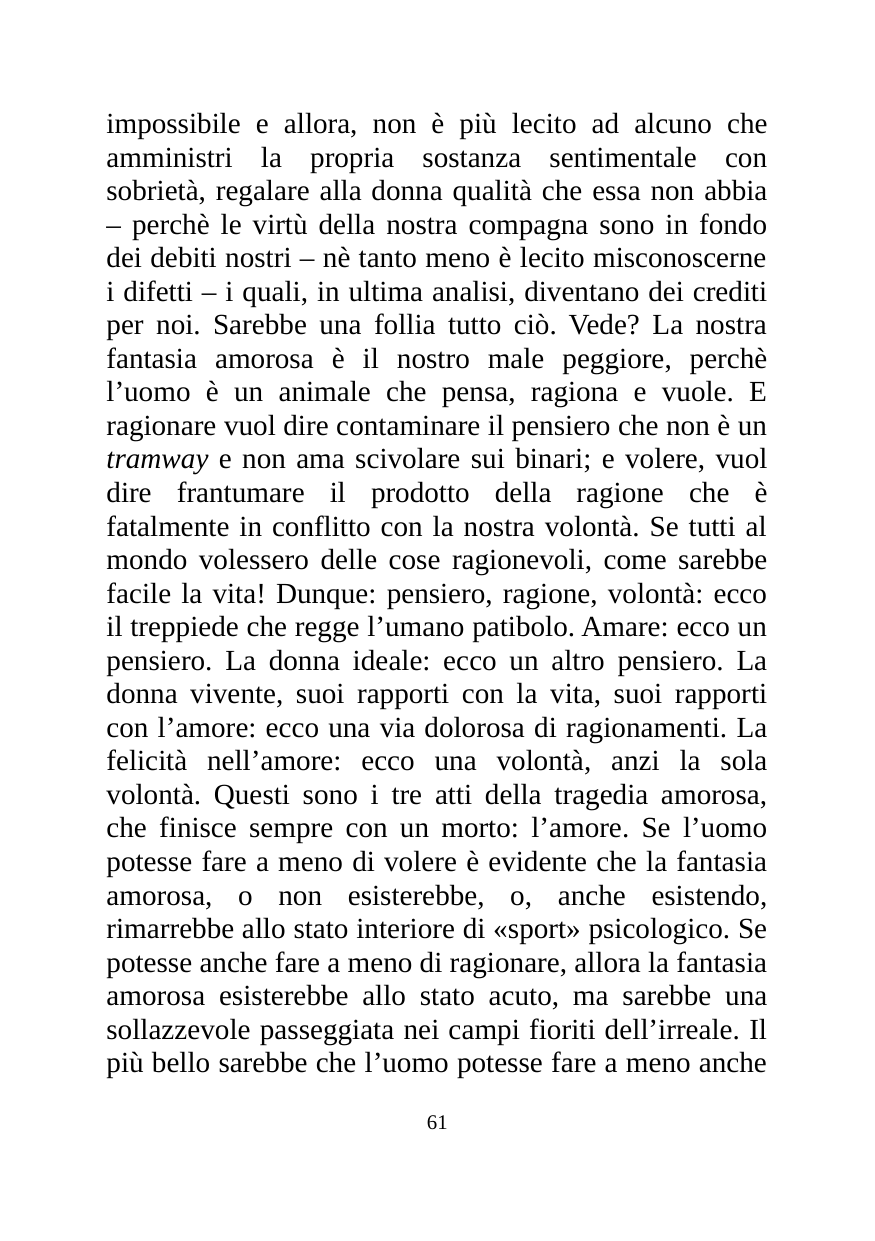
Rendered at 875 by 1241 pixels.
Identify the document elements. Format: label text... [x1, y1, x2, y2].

text impossibile e allora, non è più lecito ad alcuno che amministri la propria sostanza sentimentale con sobrietà, regalare alla donna qualità che essa non abbia – perchè le virtù della nostra compagna sono in fondo dei debiti nostri – nè tanto meno è lecito misconoscerne i difetti – i quali, in ultima analisi, diventano dei crediti per noi. Sarebbe una follia tutto ciò. Vede? La nostra fantasia amorosa è il nostro male peggiore, perchè l’uomo è un animale che pensa, ragiona e vuole. E ragionare vuol dire contaminare il pensiero che non è un tramway e non ama scivolare sui binari; e volere, vuol dire frantumare il prodotto della ragione che è fatalmente in conflitto con la nostra volontà. Se tutti al mondo volessero delle cose ragionevoli, come sarebbe facile la vita! Dunque: pensiero, ragione, volontà: ecco il treppiede che regge l’umano patibolo. Amare: ecco un pensiero. La donna ideale: ecco un altro pensiero. La donna vivente, suoi rapporti con la vita, suoi rapporti con l’amore: ecco una via dolorosa di ragionamenti. La felicità nell’amore: ecco una volontà, anzi la sola volontà. Questi sono i tre atti della tragedia amorosa, che finisce sempre con un morto: l’amore. Se l’uomo potesse fare a meno di volere è evidente che la fantasia amorosa, o non esisterebbe, o, anche esistendo, rimarrebbe allo stato interiore di «sport» psicologico. Se potesse anche fare a meno di ragionare, allora la fantasia amorosa esisterebbe allo stato acuto, ma sarebbe una sollazzevole passeggiata nei campi fioriti dell’irreale. Il più bello sarebbe che l’uomo potesse fare a meno anche [106, 106, 768, 1079]
